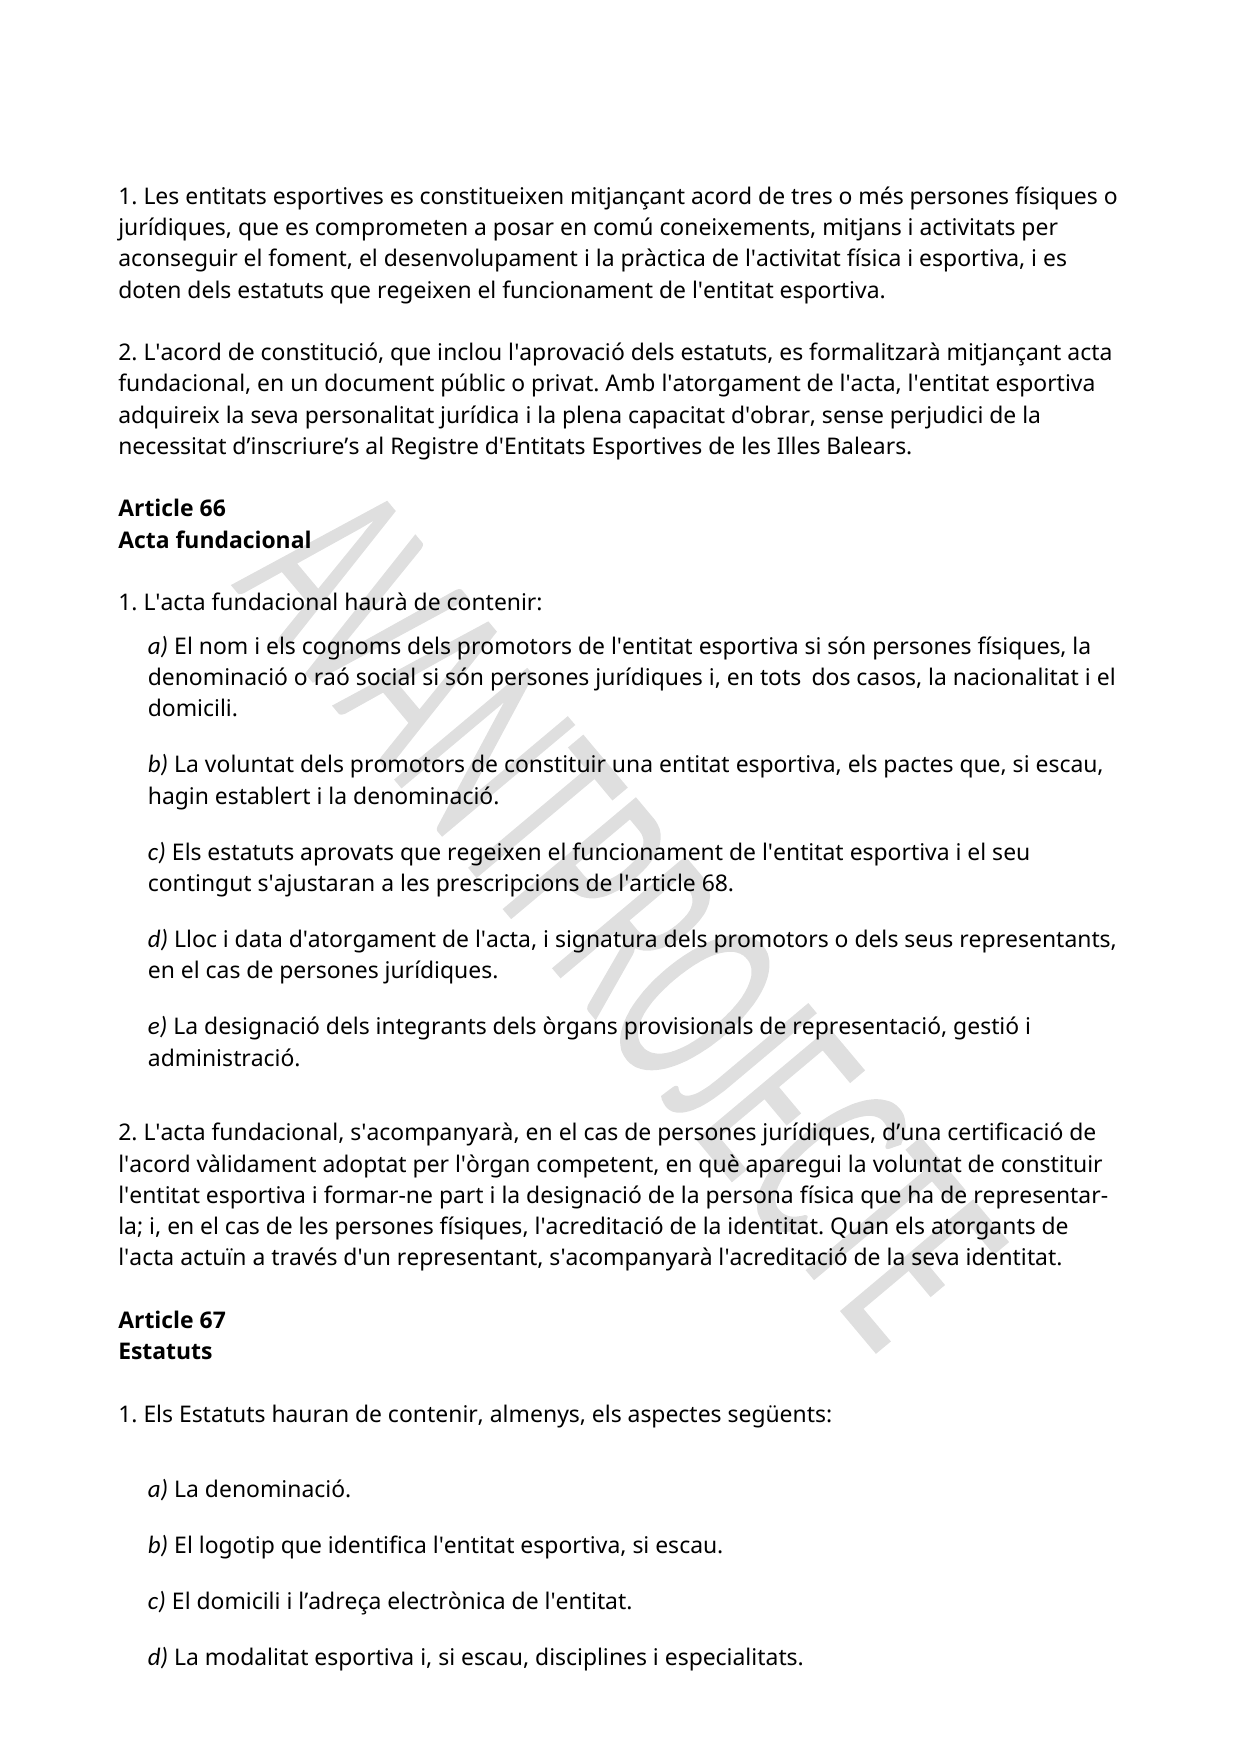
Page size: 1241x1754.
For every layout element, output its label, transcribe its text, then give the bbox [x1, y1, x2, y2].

list La designació dels integrants dels òrgans provisionals de representació, gestió i administració. [148, 1010, 798, 1073]
text 1. L'acta fundacional haurà de contenir: [367, 586, 1122, 617]
text Acta fundacional [118, 524, 342, 555]
text [865, 1304, 1122, 1335]
text 1. L'acta fundacional haurà de contenir: [313, 586, 373, 617]
text Estatuts [118, 1335, 1122, 1366]
text 1. Les entitats esportives es constitueixen mitjançant acord de tres o més persones físiques o jurídiques, que es comprometen a posar en comú coneixements, mitjans i activitats per aconseguir el foment, el desenvolupament i la pràctica de l'activitat física i esportiva, i es doten dels estatuts que regeixen el funcionament de l'entitat esportiva. [118, 180, 1122, 305]
text 1. Els Estatuts hauran de contenir, almenys, els aspectes següents: [118, 1398, 1122, 1429]
list Els estatuts aprovats que regeixen el funcionament de l'entitat esportiva i el seu contingut s'ajustaran a les prescripcions de l'article 68. [577, 836, 643, 882]
list El domicili i l’adreça electrònica de l'entitat. [148, 1584, 1122, 1616]
list Els estatuts aprovats que regeixen el funcionament de l'entitat esportiva i el seu contingut s'ajustaran a les prescripcions de l'article 68. [148, 836, 588, 898]
list Lloc i data d'atorgament de l'acta, i signatura dels promotors o dels seus representants, en el cas de persones jurídiques. [670, 952, 751, 985]
list Lloc i data d'atorgament de l'acta, i signatura dels promotors o dels seus representants, en el cas de persones jurídiques. [617, 923, 1122, 985]
list El logotip que identifica l'entitat esportiva, si escau. [148, 1528, 1122, 1560]
list La voluntat dels promotors de constituir una entitat esportiva, els pactes que, si escau, hagin establert i la denominació. [474, 748, 581, 811]
list La voluntat dels promotors de constituir una entitat esportiva, els pactes que, si escau, hagin establert i la denominació. [558, 748, 1122, 811]
list El nom i els cognoms dels promotors de l'entitat esportiva si són persones físiques, la denominació o raó social si són persones jurídiques i, en tots dos casos, la nacionalitat i el domicili. [426, 630, 1122, 723]
text 1. L'acta fundacional haurà de contenir: [118, 586, 306, 617]
list El nom i els cognoms dels promotors de l'entitat esportiva si són persones físiques, la denominació o raó social si són persones jurídiques i, en tots dos casos, la nacionalitat i el domicili. [148, 630, 470, 723]
text [362, 524, 1122, 555]
list La voluntat dels promotors de constituir una entitat esportiva, els pactes que, si escau, hagin establert i la denominació. [148, 748, 478, 811]
list Lloc i data d'atorgament de l'acta, i signatura dels promotors o dels seus representants, en el cas de persones jurídiques. [148, 923, 620, 985]
text [315, 524, 370, 555]
list La modalitat esportiva i, si escau, disciplines i especialitats. [148, 1641, 1122, 1672]
list La designació dels integrants dels òrgans provisionals de representació, gestió i administració. [747, 1010, 1122, 1073]
text 2. L'acta fundacional, s'acompanyarà, en el cas de persones jurídiques, d’una certificació de l'acord vàlidament adoptat per l'òrgan competent, en què aparegui la voluntat de constituir l'entitat esportiva i formar-ne part i la designació de la persona física que ha de representar-la; i, en el cas de les persones físiques, l'acreditació de la identitat. Quan els atorgants de l'acta actuïn a través d'un representant, s'acompanyarà l'acreditació de la seva identitat. [118, 1116, 1122, 1273]
text Article 66 [118, 492, 1122, 524]
text 2. L'acord de constitució, que inclou l'aprovació dels estatuts, es formalitzarà mitjançant acta fundacional, en un document públic o privat. Amb l'atorgament de l'acta, l'entitat esportiva adquireix la seva personalitat jurídica i la plena capacitat d'obrar, sense perjudici de la necessitat d’inscriure’s al Registre d'Entitats Esportives de les Illes Balears. [118, 336, 1122, 461]
list La denominació. [148, 1472, 1122, 1504]
list Els estatuts aprovats que regeixen el funcionament de l'entitat esportiva i el seu contingut s'ajustaran a les prescripcions de l'article 68. [603, 836, 1122, 898]
text Article 67 [118, 1304, 859, 1335]
list La voluntat dels promotors de constituir una entitat esportiva, els pactes que, si escau, hagin establert i la denominació. [468, 748, 528, 799]
list La designació dels integrants dels òrgans provisionals de representació, gestió i administració. [639, 1010, 730, 1053]
